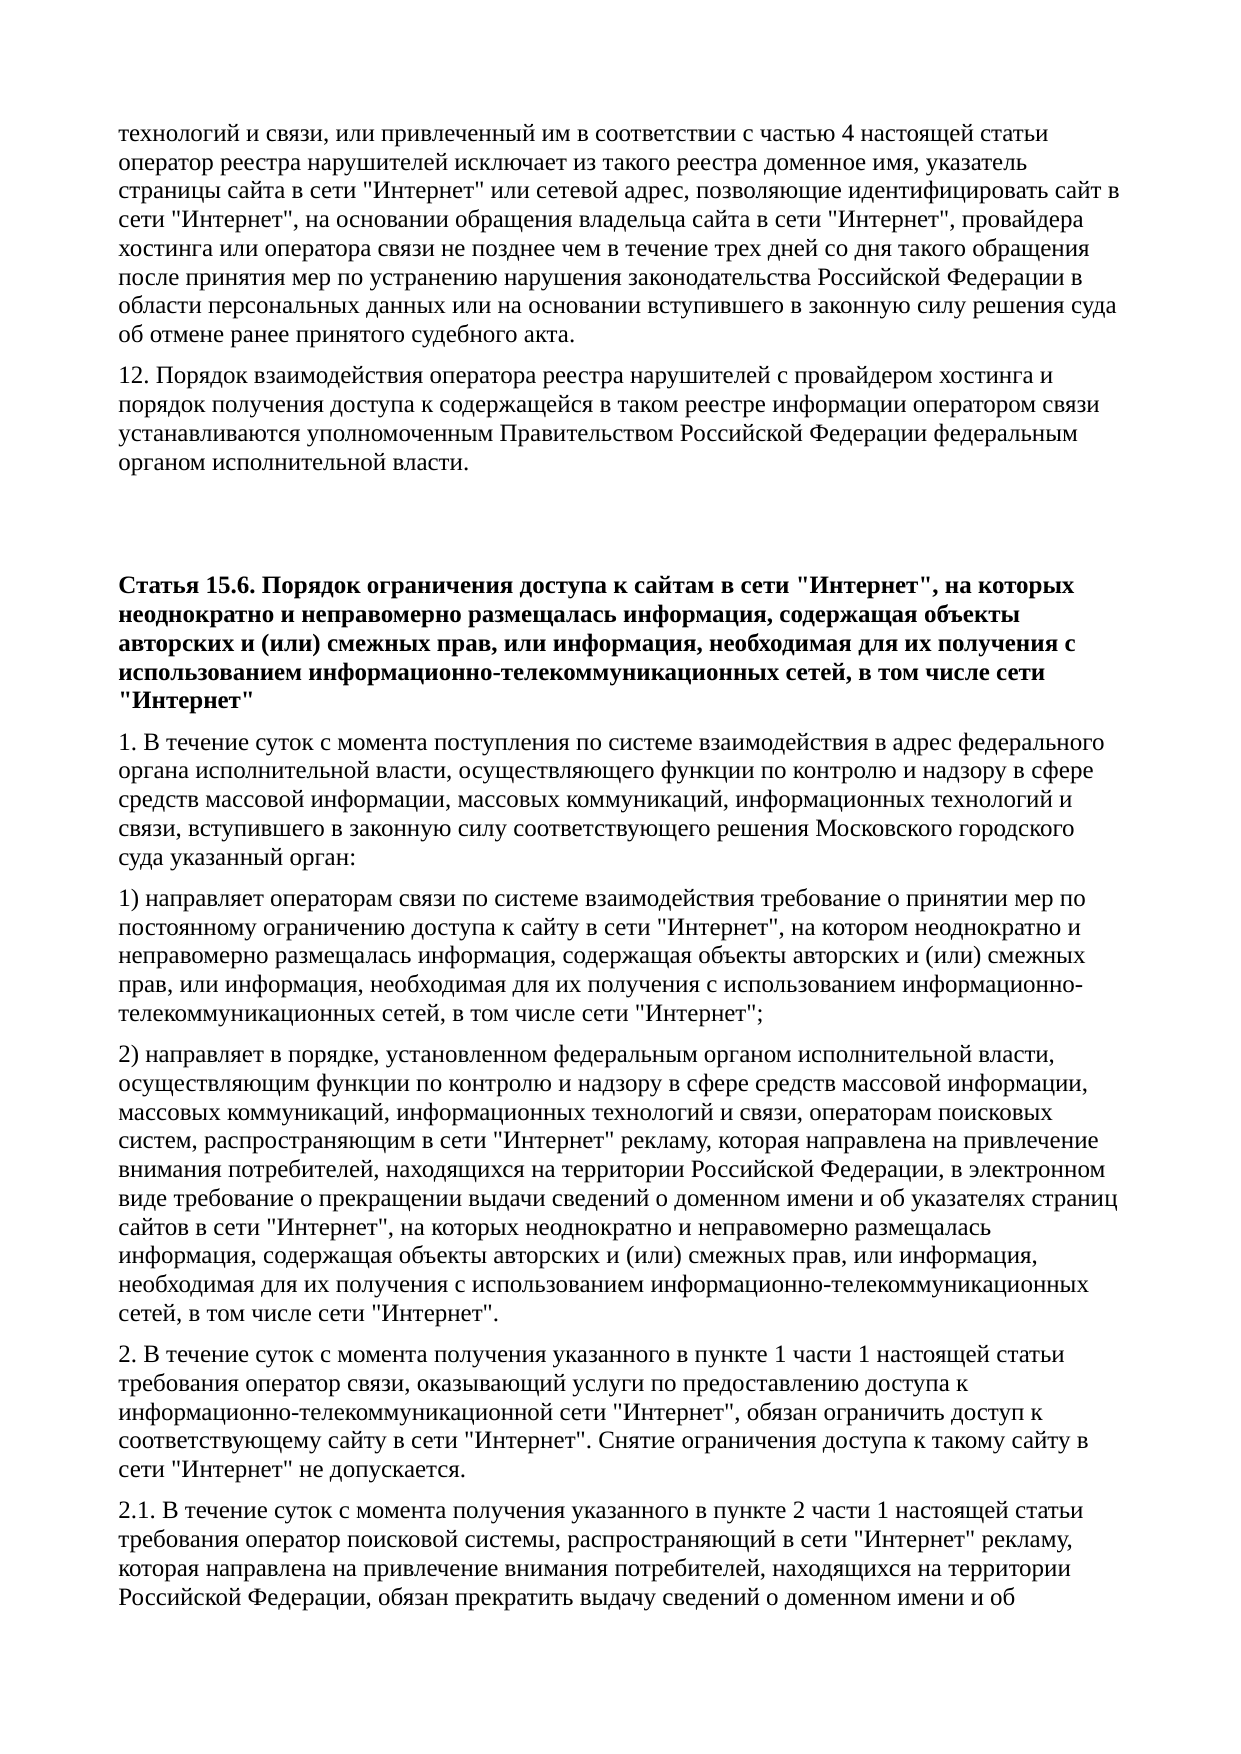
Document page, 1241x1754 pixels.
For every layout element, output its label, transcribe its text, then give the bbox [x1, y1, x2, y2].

text 2. В течение суток с момента получения указанного в пункте 1 части 1 настоящей статьи требования оператор связи, оказывающий услуги по предоставлению доступа к информационно-телекоммуникационной сети "Интернет", обязан ограничить доступ к соответствующему сайту в сети "Интернет". Снятие ограничения доступа к такому сайту в сети "Интернет" не допускается. [118, 1339, 1122, 1483]
text 12. Порядок взаимодействия оператора реестра нарушителей с провайдером хостинга и порядок получения доступа к содержащейся в таком реестре информации оператором связи устанавливаются уполномоченным Правительством Российской Федерации федеральным органом исполнительной власти. [118, 361, 1122, 476]
text 1. В течение суток с момента поступления по системе взаимодействия в адрес федерального органа исполнительной власти, осуществляющего функции по контролю и надзору в сфере средств массовой информации, массовых коммуникаций, информационных технологий и связи, вступившего в законную силу соответствующего решения Московского городского суда указанный орган: [118, 727, 1122, 871]
text 2) направляет в порядке, установленном федеральным органом исполнительной власти, осуществляющим функции по контролю и надзору в сфере средств массовой информации, массовых коммуникаций, информационных технологий и связи, операторам поисковых систем, распространяющим в сети "Интернет" рекламу, которая направлена на привлечение внимания потребителей, находящихся на территории Российской Федерации, в электронном виде требование о прекращении выдачи сведений о доменном имени и об указателях страниц сайтов в сети "Интернет", на которых неоднократно и неправомерно размещалась информация, содержащая объекты авторских и (или) смежных прав, или информация, необходимая для их получения с использованием информационно-телекоммуникационных сетей, в том числе сети "Интернет". [118, 1039, 1122, 1327]
text технологий и связи, или привлеченный им в соответствии с частью 4 настоящей статьи оператор реестра нарушителей исключает из такого реестра доменное имя, указатель страницы сайта в сети "Интернет" или сетевой адрес, позволяющие идентифицировать сайт в сети "Интернет", на основании обращения владельца сайта в сети "Интернет", провайдера хостинга или оператора связи не позднее чем в течение трех дней со дня такого обращения после принятия мер по устранению нарушения законодательства Российской Федерации в области персональных данных или на основании вступившего в законную силу решения суда об отмене ранее принятого судебного акта. [118, 118, 1122, 348]
text 1) направляет операторам связи по системе взаимодействия требование о принятии мер по постоянному ограничению доступа к сайту в сети "Интернет", на котором неоднократно и неправомерно размещалась информация, содержащая объекты авторских и (или) смежных прав, или информация, необходимая для их получения с использованием информационно-телекоммуникационных сетей, в том числе сети "Интернет"; [118, 883, 1122, 1027]
text Статья 15.6. Порядок ограничения доступа к сайтам в сети "Интернет", на которых неоднократно и неправомерно размещалась информация, содержащая объекты авторских и (или) смежных прав, или информация, необходимая для их получения с использованием информационно-телекоммуникационных сетей, в том числе сети "Интернет" [118, 571, 1122, 714]
text 2.1. В течение суток с момента получения указанного в пункте 2 части 1 настоящей статьи требования оператор поисковой системы, распространяющий в сети "Интернет" рекламу, которая направлена на привлечение внимания потребителей, находящихся на территории Российской Федерации, обязан прекратить выдачу сведений о доменном имени и об [118, 1496, 1122, 1611]
